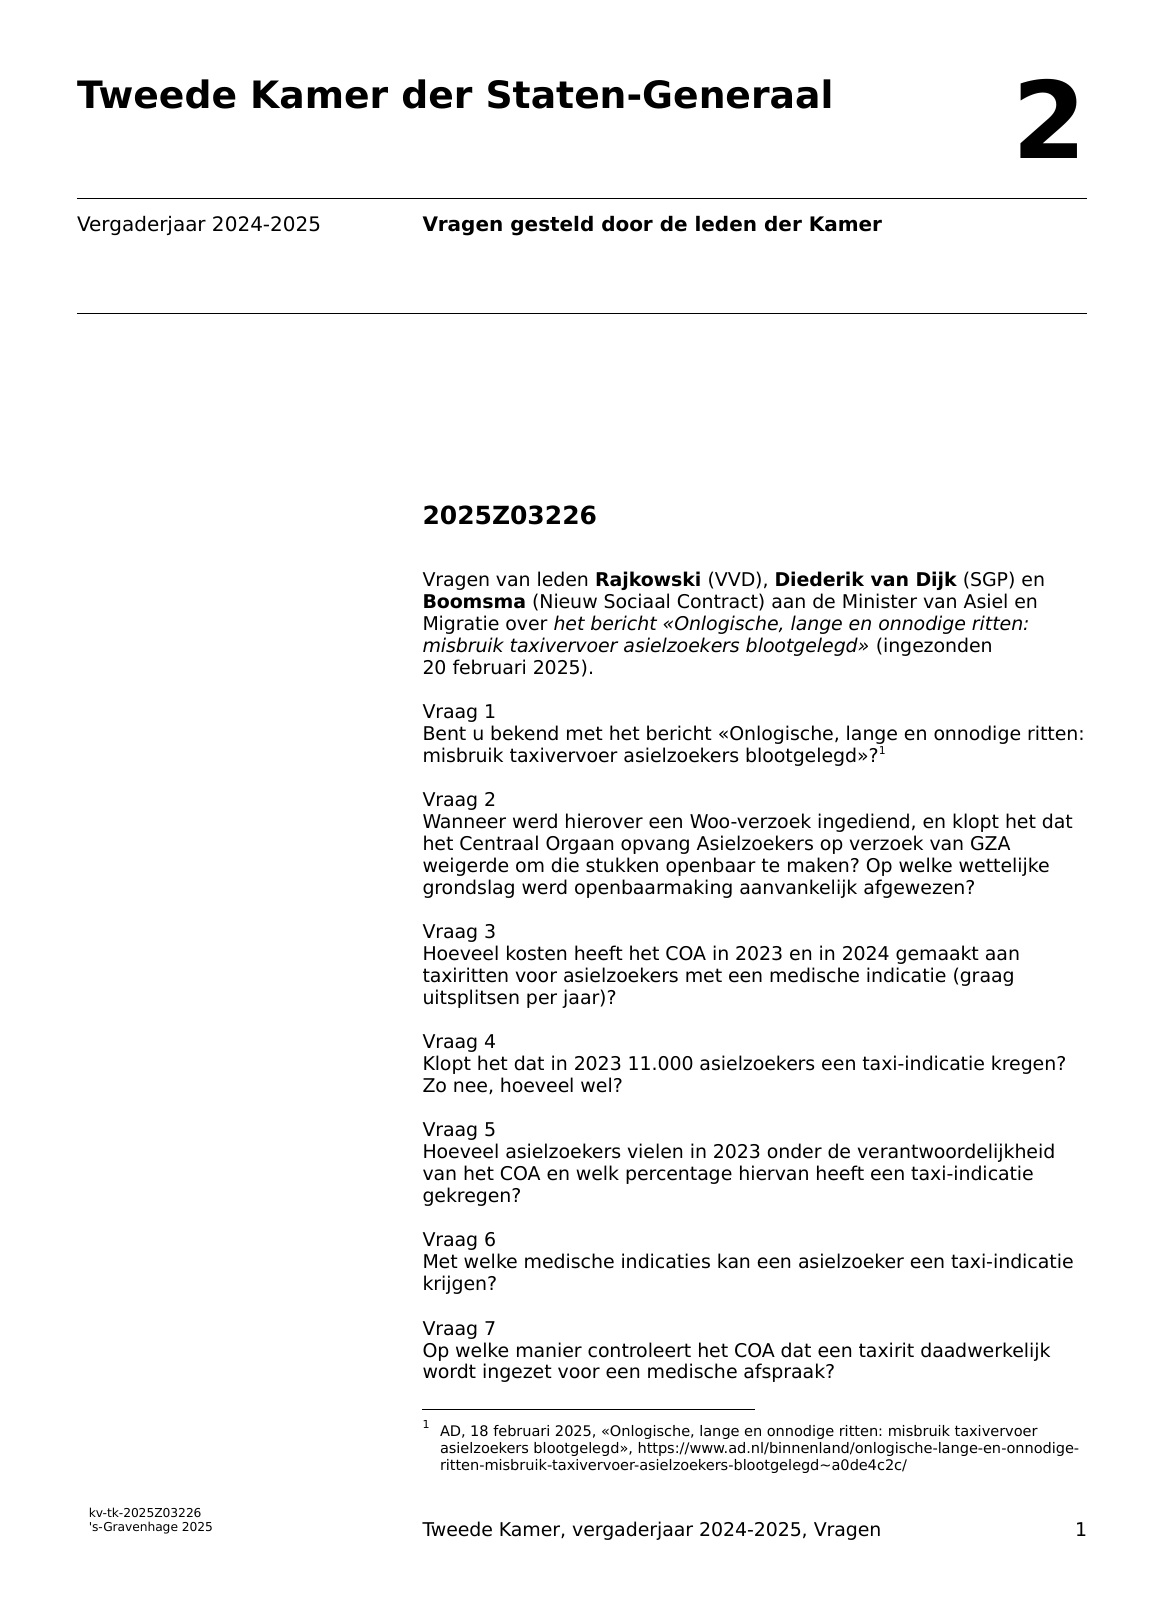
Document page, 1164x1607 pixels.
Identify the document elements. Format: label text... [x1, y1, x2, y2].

text 2025Z03226 [422, 501, 1087, 531]
text Wanneer werd hierover een Woo-verzoek ingediend, en klopt het dat het Centraal Orgaan opvang Asielzoekers op verzoek van GZA weigerde om die stukken openbaar te maken? Op welke wettelijke grondslag werd openbaarmaking aanvankelijk afgewezen? [422, 811, 1087, 899]
text Vraag 6 [422, 1229, 1087, 1251]
text AD, 18 februari 2025, «Onlogische, lange en onnodige ritten: misbruik taxivervoer asielzoekers blootgelegd», https://www.ad.nl/binnenland/onlogische-lange-en-onnodige-ritten-misbruik-taxivervoer-asielzoekers-blootgelegd~a0de4c2c/ [422, 1418, 1087, 1474]
text kv-tk-2025Z03226 [88, 1506, 323, 1520]
text Klopt het dat in 2023 11.000 asielzoekers een taxi-indicatie kregen? Zo nee, hoeveel wel? [422, 1053, 1087, 1097]
text Vragen van leden Rajkowski (VVD), Diederik van Dijk (SGP) en Boomsma (Nieuw Sociaal Contract) aan de Minister van Asiel en Migratie over het bericht «Onlogische, lange en onnodige ritten: misbruik taxivervoer asielzoekers blootgelegd» (ingezonden 20 februari 2025). [422, 569, 1087, 679]
text Vraag 1 [422, 701, 1087, 723]
text Op welke manier controleert het COA dat een taxirit daadwerkelijk wordt ingezet voor een medische afspraak? [422, 1339, 1087, 1383]
text Vraag 2 [422, 789, 1087, 811]
text Vraag 5 [422, 1119, 1087, 1141]
text Vraag 4 [422, 1031, 1087, 1053]
text 's-Gravenhage 2025 [88, 1520, 323, 1534]
table_cell Vergaderjaar 2024-2025 [77, 199, 422, 313]
text Hoeveel asielzoekers vielen in 2023 onder de verantwoordelijkheid van het COA en welk percentage hiervan heeft een taxi-indicatie gekregen? [422, 1141, 1087, 1207]
table_cell Vragen gesteld door de leden der Kamer [422, 199, 1087, 313]
text Vraag 7 [422, 1317, 1087, 1339]
text Vraag 3 [422, 921, 1087, 943]
text Met welke medische indicaties kan een asielzoeker een taxi-indicatie krijgen? [422, 1251, 1087, 1295]
text Bent u bekend met het bericht «Onlogische, lange en onnodige ritten: misbruik taxivervoer asielzoekers blootgelegd»? [422, 723, 1087, 767]
table_header 2 [886, 59, 1087, 198]
table_header Tweede Kamer der Staten-Generaal [77, 59, 886, 198]
text Hoeveel kosten heeft het COA in 2023 en in 2024 gemaakt aan taxiritten voor asielzoekers met een medische indicatie (graag uitsplitsen per jaar)? [422, 943, 1087, 1009]
